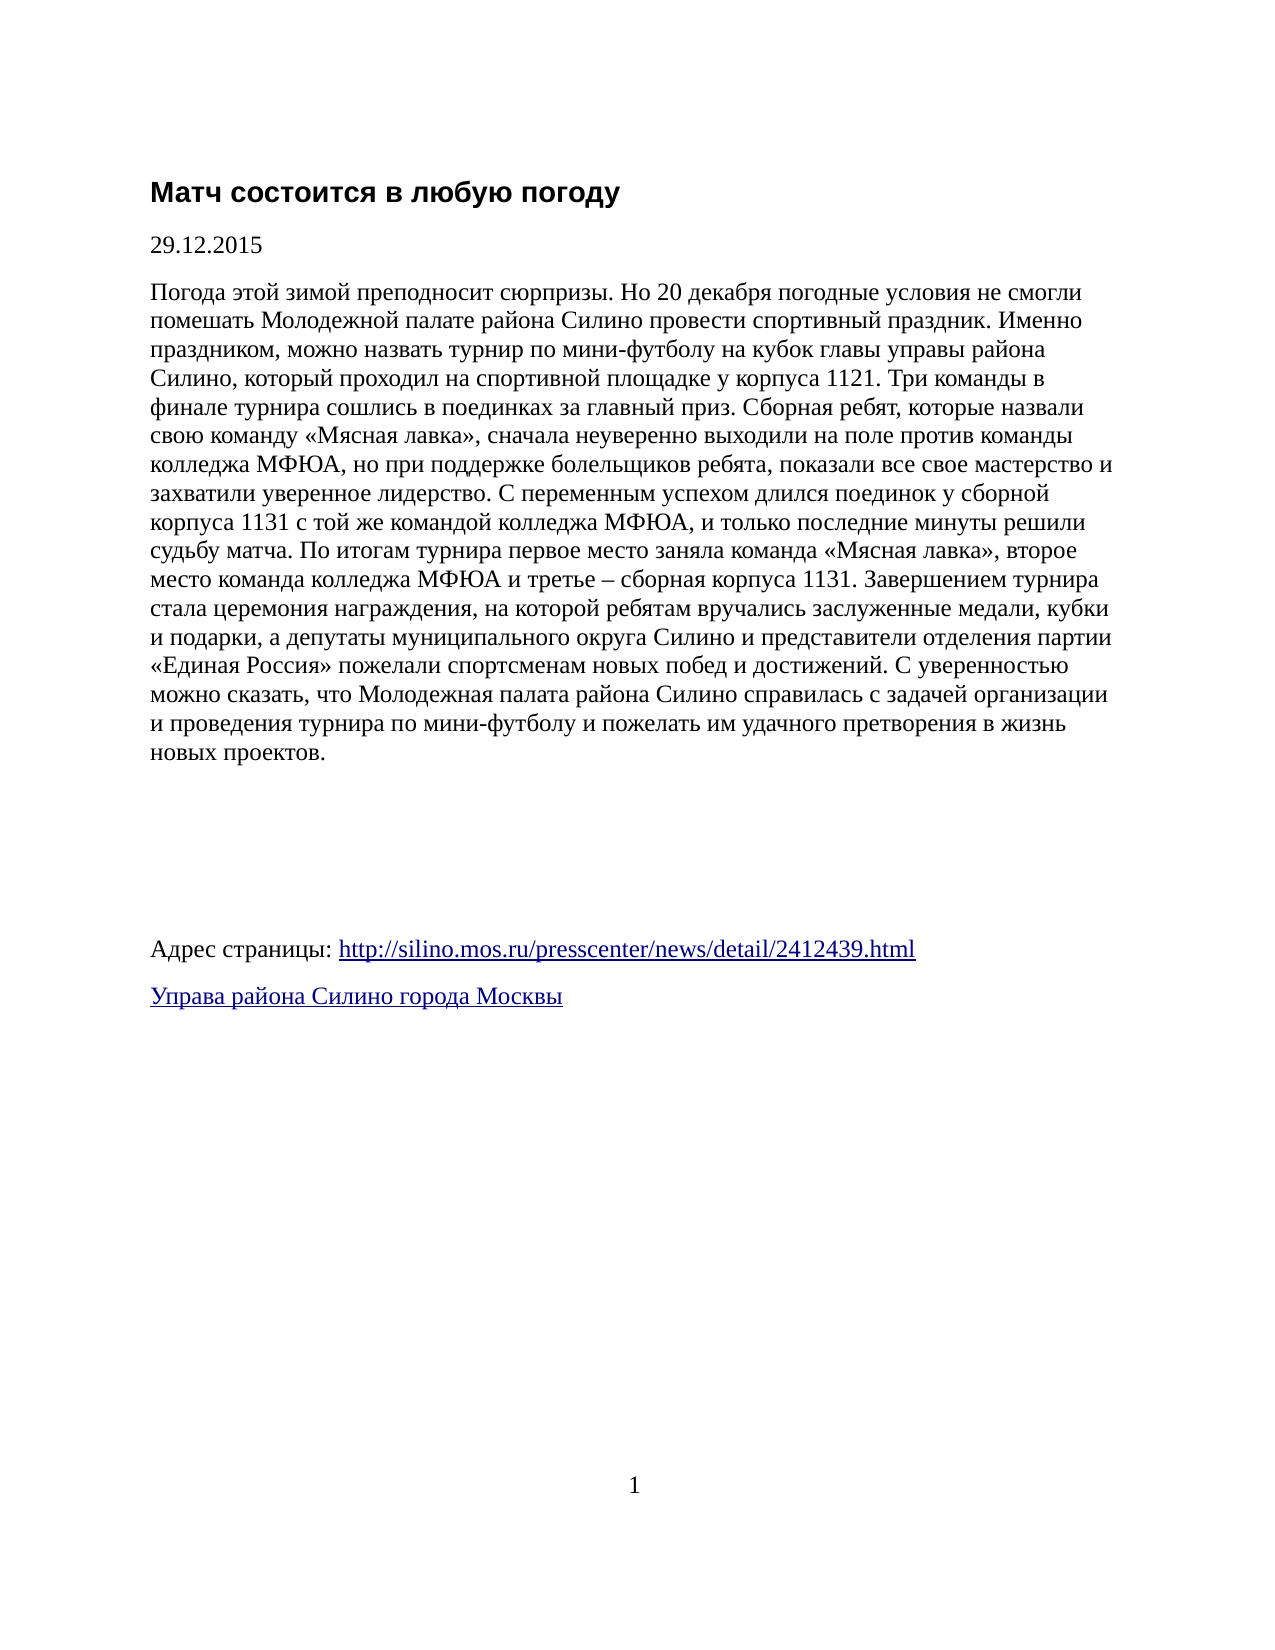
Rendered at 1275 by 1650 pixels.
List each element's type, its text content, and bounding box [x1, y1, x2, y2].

text 29.12.2015 [150, 230, 1125, 259]
subtitle Матч состоится в любую погоду [150, 175, 1125, 208]
text Погода этой зимой преподносит сюрпризы. Но 20 декабря погодные условия не смогли помешать Молодежной палате района Силино провести спортивный праздник. Именно праздником, можно назвать турнир по мини-футболу на кубок главы управы района Силино, который проходил на спортивной площадке у корпуса 1121. Три команды в финале турнира сошлись в поединках за главный приз. Сборная ребят, которые назвали свою команду «Мясная лавка», сначала неуверенно выходили на поле против команды колледжа МФЮА, но при поддержке болельщиков ребята, показали все свое мастерство и захватили уверенное лидерство. С переменным успехом длился поединок у сборной корпуса 1131 с той же командой колледжа МФЮА, и только последние минуты решили судьбу матча. По итогам турнира первое место заняла команда «Мясная лавка», второе место команда колледжа МФЮА и третье – сборная корпуса 1131. Завершением турнира стала церемония награждения, на которой ребятам вручались заслуженные медали, кубки и подарки, а депутаты муниципального округа Силино и представители отделения партии «Единая Россия» пожелали спортсменам новых побед и достижений. С уверенностью можно сказать, что Молодежная палата района Силино справилась с задачей организации и проведения турнира по мини-футболу и пожелать им удачного претворения в жизнь новых проектов. [150, 277, 1125, 765]
text Адрес страницы: http://silino.mos.ru/presscenter/news/detail/2412439.html [150, 934, 1125, 963]
text Управа района Силино города Москвы [150, 981, 1125, 1009]
